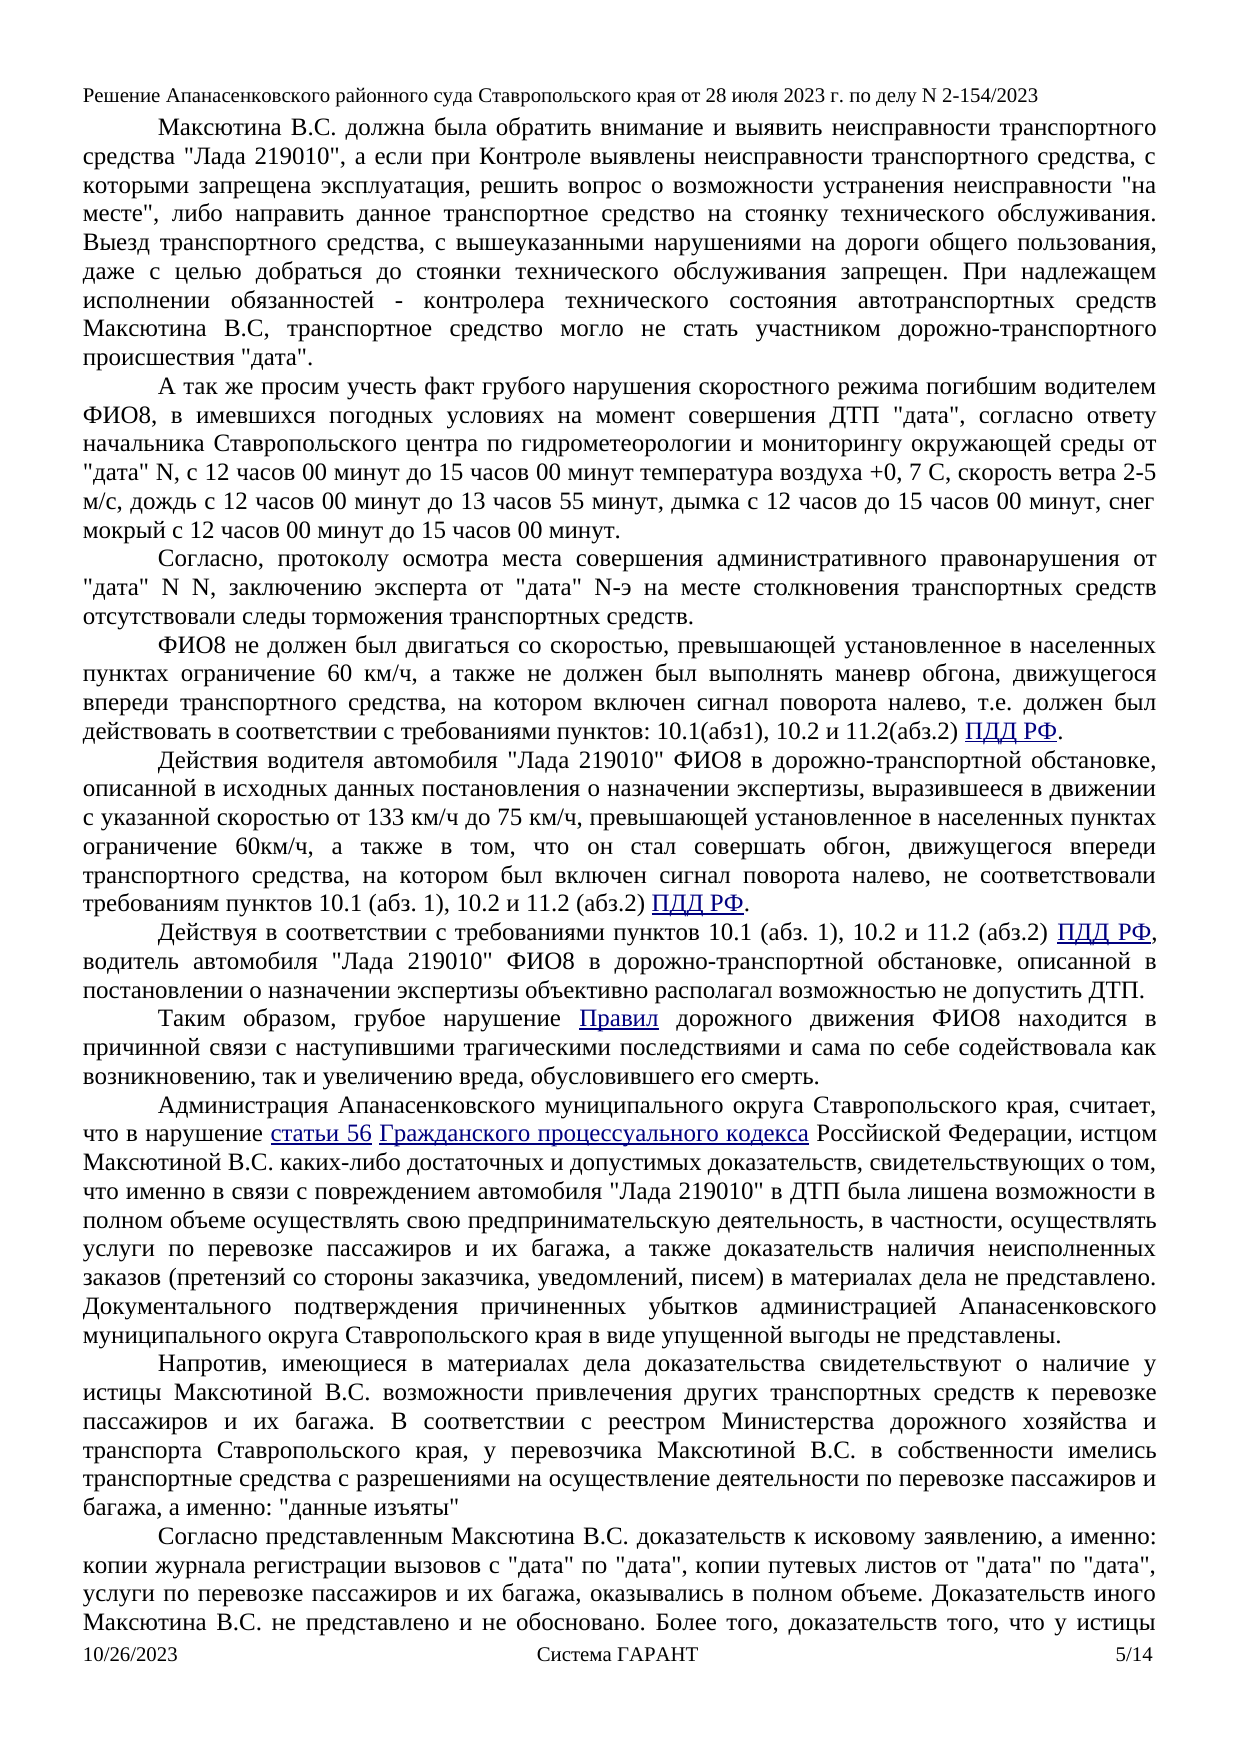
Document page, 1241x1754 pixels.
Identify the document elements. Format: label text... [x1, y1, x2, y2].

text Таким образом, грубое нарушение Правил дорожного движения ФИО8 находится в причинной связи с наступившими трагическими последствиями и сама по себе содействовала как возникновению, так и увеличению вреда, обусловившего его смерть. [83, 1003, 1157, 1090]
text А так же просим учесть факт грубого нарушения скоростного режима погибшим водителем ФИО8, в имевшихся погодных условиях на момент совершения ДТП "дата", согласно ответу начальника Ставропольского центра по гидрометеорологии и мониторингу окружающей среды от "дата" N, с 12 часов 00 минут до 15 часов 00 минут температура воздуха +0, 7 С, скорость ветра 2-5 м/с, дождь с 12 часов 00 минут до 13 часов 55 минут, дымка с 12 часов до 15 часов 00 минут, снег мокрый с 12 часов 00 минут до 15 часов 00 минут. [83, 371, 1157, 543]
text Напротив, имеющиеся в материалах дела доказательства свидетельствуют о наличие у истицы Максютиной В.С. возможности привлечения других транспортных средств к перевозке пассажиров и их багажа. В соответствии с реестром Министерства дорожного хозяйства и транспорта Ставропольского края, у перевозчика Максютиной В.С. в собственности имелись транспортные средства с разрешениями на осуществление деятельности по перевозке пассажиров и багажа, а именно: "данные изъяты" [83, 1348, 1157, 1521]
text Согласно представленным Максютина В.С. доказательств к исковому заявлению, а именно: копии журнала регистрации вызовов с "дата" по "дата", копии путевых листов от "дата" по "дата", услуги по перевозке пассажиров и их багажа, оказывались в полном объеме. Доказательств иного Максютина В.С. не представлено и не обосновано. Более того, доказательств того, что у истицы [83, 1521, 1157, 1636]
text Администрация Апанасенковского муниципального округа Ставропольского края, считает, что в нарушение статьи 56 Гражданского процессуального кодекса Россйиской Федерации, истцом Максютиной В.С. каких-либо достаточных и допустимых доказательств, свидетельствующих о том, что именно в связи с повреждением автомобиля "Лада 219010" в ДТП была лишена возможности в полном объеме осуществлять свою предпринимательскую деятельность, в частности, осуществлять услуги по перевозке пассажиров и их багажа, а также доказательств наличия неисполненных заказов (претензий со стороны заказчика, уведомлений, писем) в материалах дела не представлено. Документального подтверждения причиненных убытков администрацией Апанасенковского муниципального округа Ставропольского края в виде упущенной выгоды не представлены. [83, 1090, 1157, 1348]
text Действуя в соответствии с требованиями пунктов 10.1 (абз. 1), 10.2 и 11.2 (абз.2) ПДД РФ, водитель автомобиля "Лада 219010" ФИО8 в дорожно-транспортной обстановке, описанной в постановлении о назначении экспертизы объективно располагал возможностью не допустить ДТП. [83, 917, 1157, 1003]
text Максютина В.С. должна была обратить внимание и выявить неисправности транспортного средства "Лада 219010", а если при Контроле выявлены неисправности транспортного средства, с которыми запрещена эксплуатация, решить вопрос о возможности устранения неисправности "на месте", либо направить данное транспортное средство на стоянку технического обслуживания. Выезд транспортного средства, с вышеуказанными нарушениями на дороги общего пользования, даже с целью добраться до стоянки технического обслуживания запрещен. При надлежащем исполнении обязанностей - контролера технического состояния автотранспортных средств Максютина В.С, транспортное средство могло не стать участником дорожно-транспортного происшествия "дата". [83, 112, 1157, 371]
text ФИО8 не должен был двигаться со скоростью, превышающей установленное в населенных пунктах ограничение 60 км/ч, а также не должен был выполнять маневр обгона, движущегося впереди транспортного средства, на котором включен сигнал поворота налево, т.е. должен был действовать в соответствии с требованиями пунктов: 10.1(абз1), 10.2 и 11.2(абз.2) ПДД РФ. [83, 630, 1157, 745]
text Согласно, протоколу осмотра места совершения административного правонарушения от "дата" N N, заключению эксперта от "дата" N-э на месте столкновения транспортных средств отсутствовали следы торможения транспортных средств. [83, 543, 1157, 630]
text Действия водителя автомобиля "Лада 219010" ФИО8 в дорожно-транспортной обстановке, описанной в исходных данных постановления о назначении экспертизы, выразившееся в движении с указанной скоростью от 133 км/ч до 75 км/ч, превышающей установленное в населенных пунктах ограничение 60км/ч, а также в том, что он стал совершать обгон, движущегося впереди транспортного средства, на котором был включен сигнал поворота налево, не соответствовали требованиям пунктов 10.1 (абз. 1), 10.2 и 11.2 (абз.2) ПДД РФ. [83, 745, 1157, 917]
